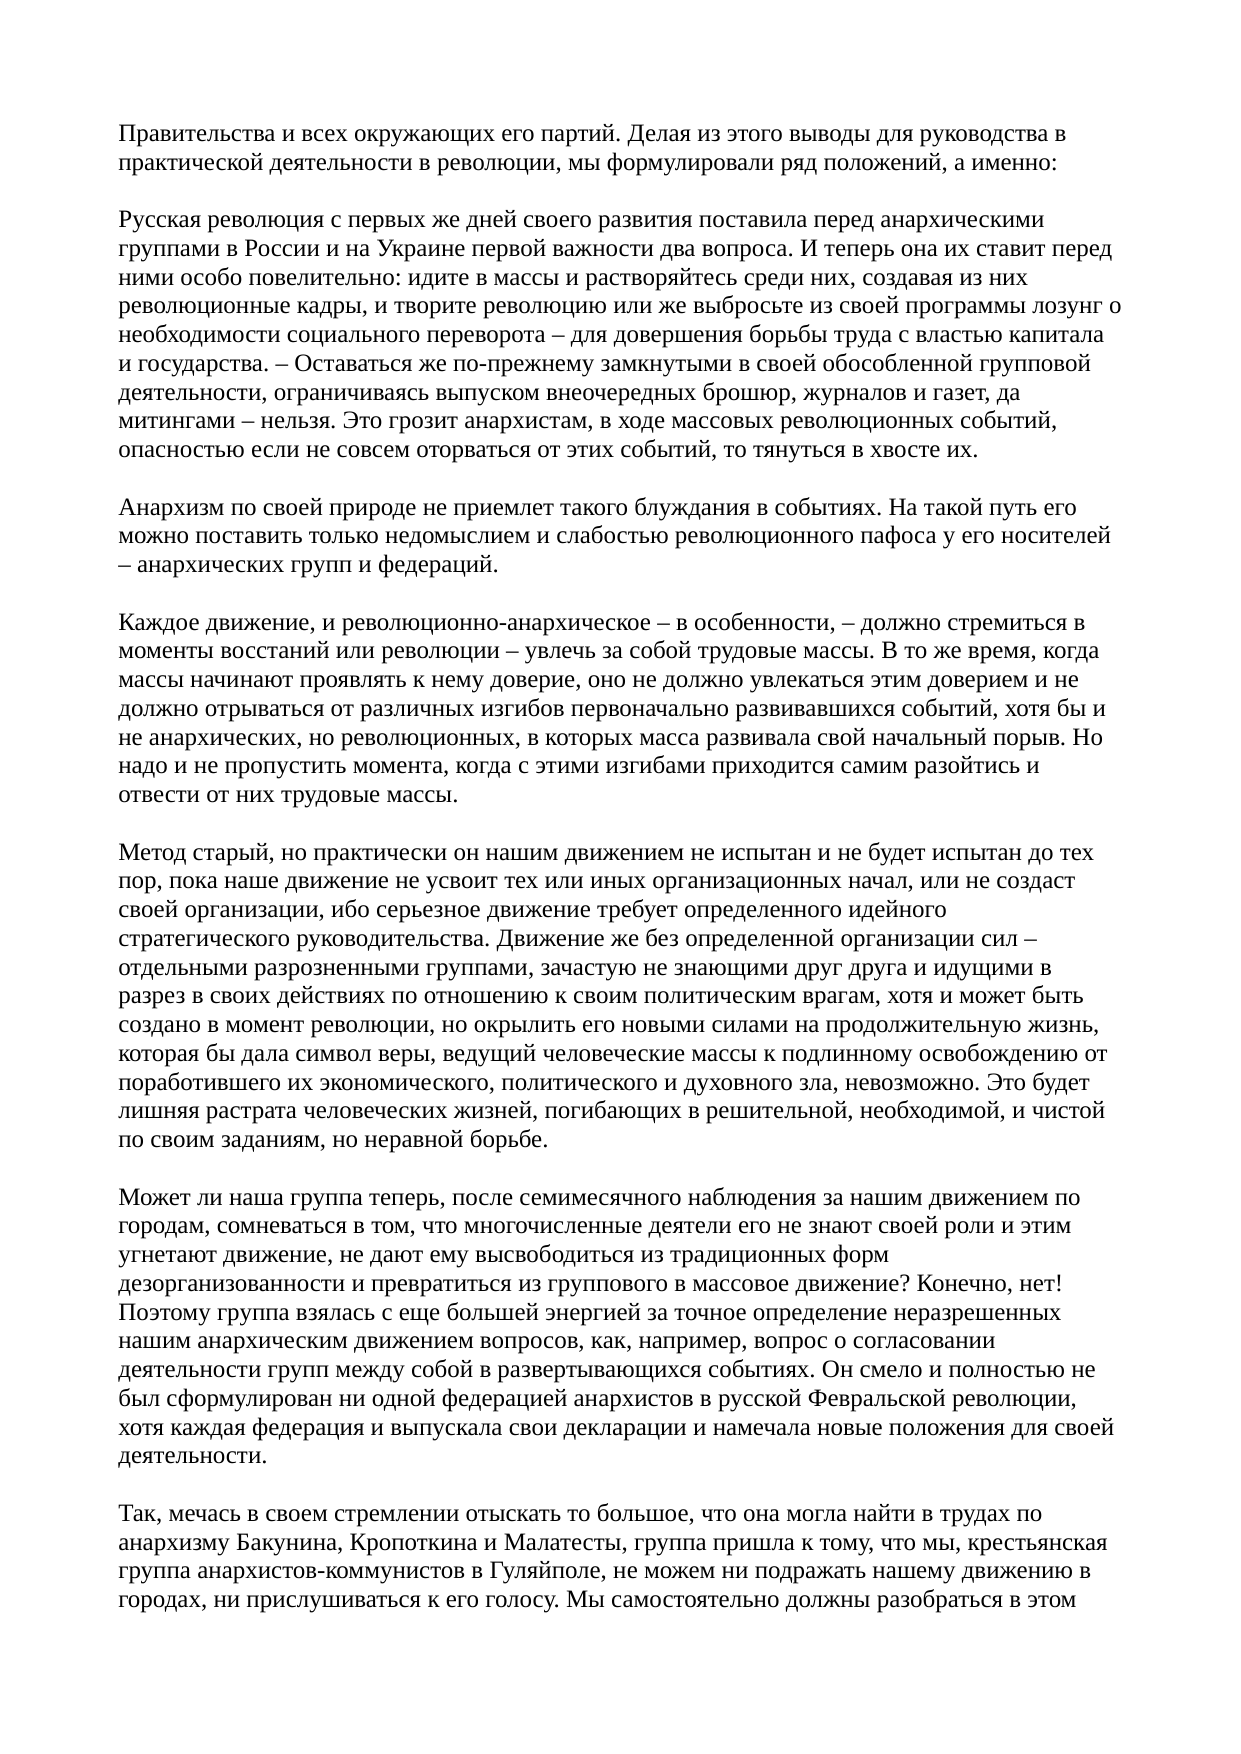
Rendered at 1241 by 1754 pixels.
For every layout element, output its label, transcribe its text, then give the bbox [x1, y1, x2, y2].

text Правительства и всех окружающих его партий. Делая из этого выводы для руководства в практической деятельности в революции, мы формулировали ряд положений, а именно: [118, 118, 1122, 176]
text Каждое движение, и революционно-анархическое – в особенности, – должно стремиться в моменты восстаний или революции – увлечь за собой трудовые массы. В то же время, когда массы начинают проявлять к нему доверие, оно не должно увлекаться этим доверием и не должно отрываться от различных изгибов первоначально развивавшихся событий, хотя бы и не анархических, но революционных, в которых масса развивала свой начальный порыв. Но надо и не пропустить момента, когда с этими изгибами приходится самим разойтись и отвести от них трудовые массы. [118, 607, 1122, 808]
text Так, мечась в своем стремлении отыскать то большое, что она могла найти в трудах по анархизму Бакунина, Кропоткина и Малатесты, группа пришла к тому, что мы, крестьянская группа анархистов-коммунистов в Гуляйполе, не можем ни подражать нашему движению в городах, ни прислушиваться к его голосу. Мы самостоятельно должны разобраться в этом [118, 1498, 1122, 1613]
text Анархизм по своей природе не приемлет такого блуждания в событиях. На такой путь его можно поставить только недомыслием и слабостью революционного пафоса у его носителей – анархических групп и федераций. [118, 492, 1122, 578]
text Может ли наша группа теперь, после семимесячного наблюдения за нашим движением по городам, сомневаться в том, что многочисленные деятели его не знают своей роли и этим угнетают движение, не дают ему высвободиться из традиционных форм дезорганизованности и превратиться из группового в массовое движение? Конечно, нет! Поэтому группа взялась с еще большей энергией за точное определение неразрешенных нашим анархическим движением вопросов, как, например, вопрос о согласовании деятельности групп между собой в развертывающихся событиях. Он смело и полностью не был сформулирован ни одной федерацией анархистов в русской Февральской революции, хотя каждая федерация и выпускала свои декларации и намечала новые положения для своей деятельности. [118, 1182, 1122, 1469]
text Метод старый, но практически он нашим движением не испытан и не будет испытан до тех пор, пока наше движение не усвоит тех или иных организационных начал, или не создаст своей организации, ибо серьезное движение требует определенного идейного стратегического руководительства. Движение же без определенной организации сил – отдельными разрозненными группами, зачастую не знающими друг друга и идущими в разрез в своих действиях по отношению к своим политическим врагам, хотя и может быть создано в момент революции, но окрылить его новыми силами на продолжительную жизнь, которая бы дала символ веры, ведущий человеческие массы к подлинному освобождению от поработившего их экономического, политического и духовного зла, невозможно. Это будет лишняя растрата человеческих жизней, погибающих в решительной, необходимой, и чистой по своим заданиям, но неравной борьбе. [118, 837, 1122, 1153]
text Русская революция с первых же дней своего развития поставила перед анархическими группами в России и на Украине первой важности два вопроса. И теперь она их ставит перед ними особо повелительно: идите в массы и растворяйтесь среди них, создавая из них революционные кадры, и творите революцию или же выбросьте из своей программы лозунг о необходимости социального переворота – для довершения борьбы труда с властью капитала и государства. – Оставаться же по-прежнему замкнутыми в своей обособленной групповой деятельности, ограничиваясь выпуском внеочередных брошюр, журналов и газет, да митингами – нельзя. Это грозит анархистам, в ходе массовых революционных событий, опасностью если не совсем оторваться от этих событий, то тянуться в хвосте их. [118, 204, 1122, 463]
